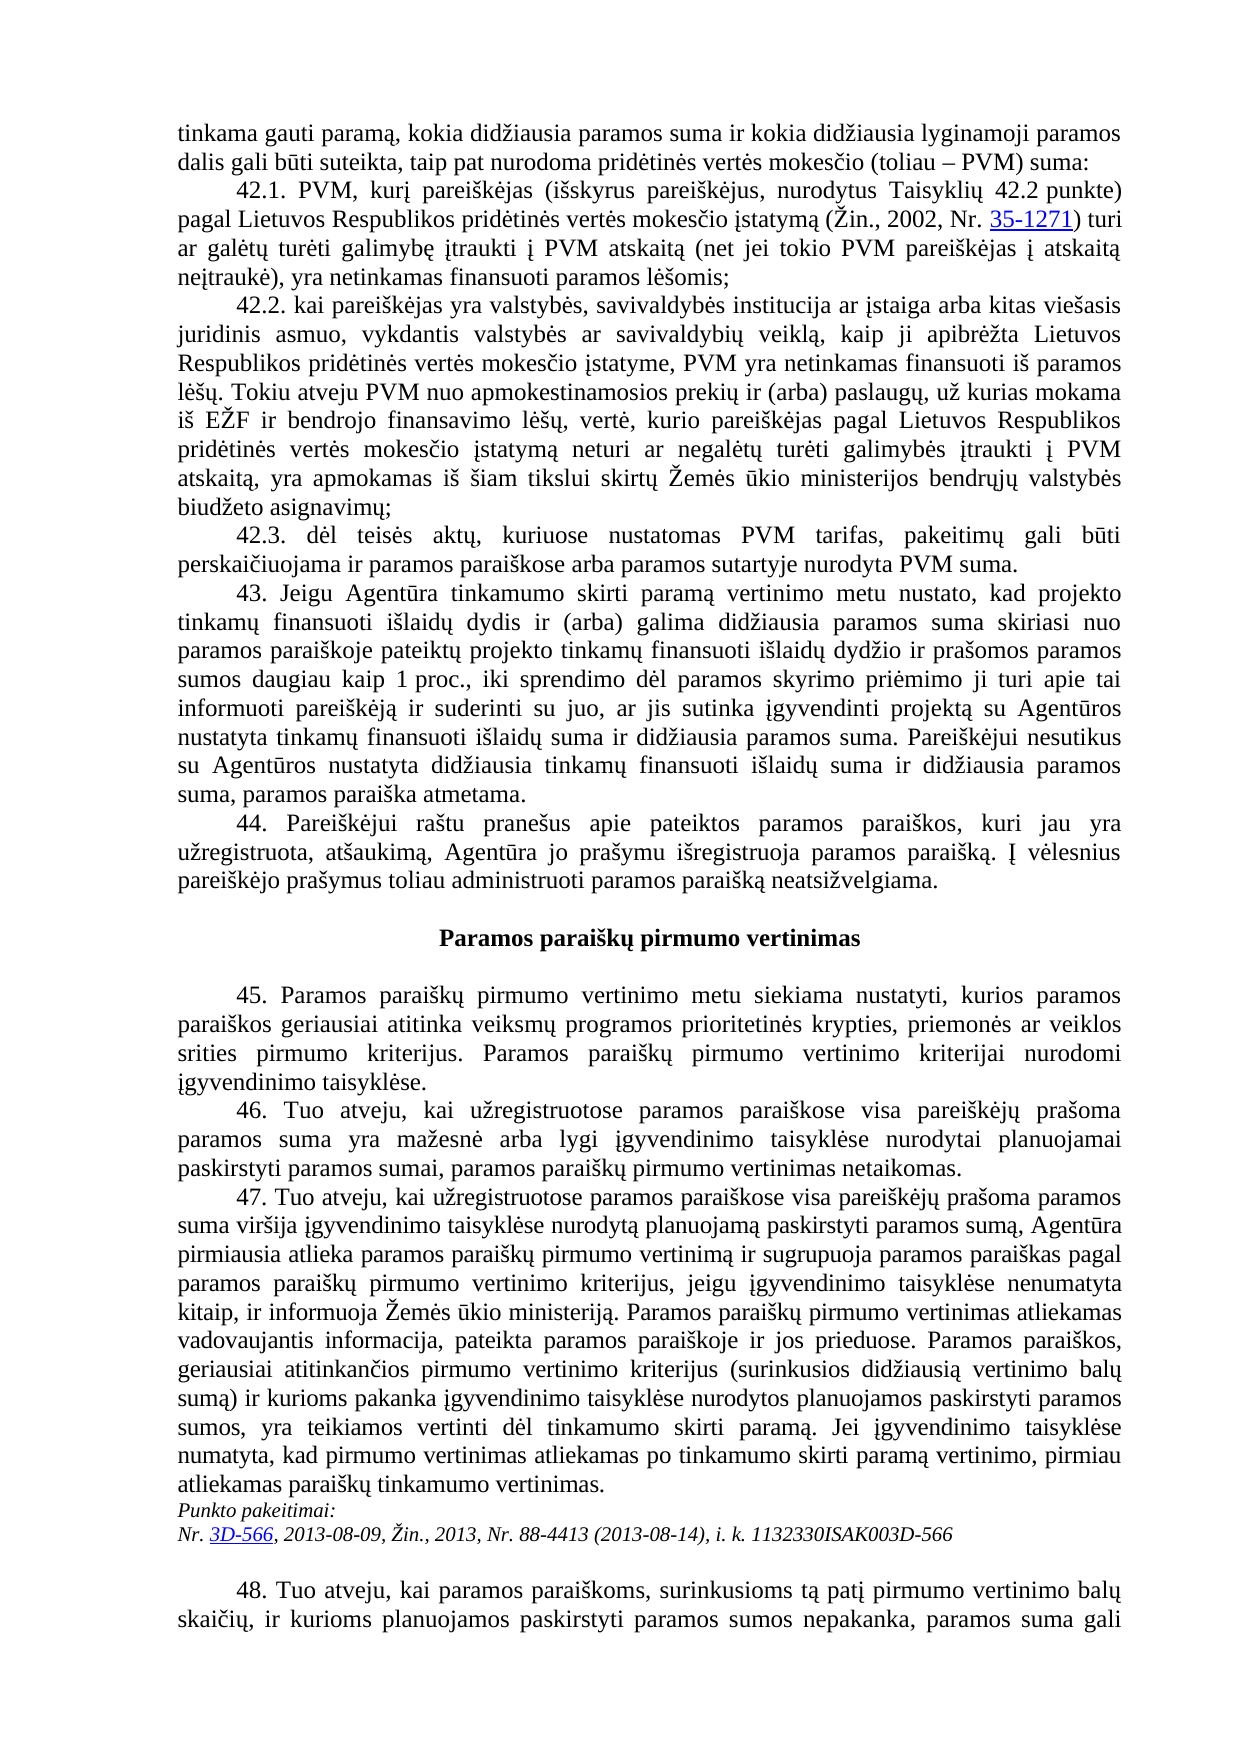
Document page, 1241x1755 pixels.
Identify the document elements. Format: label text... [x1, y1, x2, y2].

text Paramos paraiškų pirmumo vertinimas [177, 923, 1122, 952]
text 44. pareiškėjui raštu pranešus apie pateiktos paramos paraiškos, kuri jau yra užregistruota, atšaukimą, Agentūra jo prašymu išregistruoja paramos paraišką. Į vėlesnius pareiškėjo prašymus toliau administruoti paramos paraišką neatsižvelgiama. [177, 808, 1122, 894]
text 42.1. PVM, kurį pareiškėjas (išskyrus pareiškėjus, nurodytus Taisyklių 42.2 punkte) pagal Lietuvos Respublikos pridėtinės vertės mokesčio įstatymą (Žin., 2002, Nr. 35-1271) turi ar galėtų turėti galimybę įtraukti į PVM atskaitą (net jei tokio PVM pareiškėjas į atskaitą neįtraukė), yra netinkamas finansuoti paramos lėšomis; [177, 176, 1122, 291]
text 48. Tuo atveju, kai paramos paraiškoms, surinkusioms tą patį pirmumo vertinimo balų skaičių, ir kurioms planuojamos paskirstyti paramos sumos nepakanka, paramos suma gali [177, 1575, 1122, 1632]
text Nr. 3D-566, 2013-08-09, Žin., 2013, Nr. 88-4413 (2013-08-14), i. k. 1132330ISAK003D-566 [177, 1522, 1122, 1546]
text 45. Paramos paraiškų pirmumo vertinimo metu siekiama nustatyti, kurios paramos paraiškos geriausiai atitinka veiksmų programos prioritetinės krypties, priemonės ar veiklos srities pirmumo kriterijus. Paramos paraiškų pirmumo vertinimo kriterijai nurodomi įgyvendinimo taisyklėse. [177, 981, 1122, 1096]
text 46. Tuo atveju, kai užregistruotose paramos paraiškose visa pareiškėjų prašoma paramos suma yra mažesnė arba lygi įgyvendinimo taisyklėse nurodytai planuojamai paskirstyti paramos sumai, paramos paraiškų pirmumo vertinimas netaikomas. [177, 1096, 1122, 1182]
text 47. Tuo atveju, kai užregistruotose paramos paraiškose visa pareiškėjų prašoma paramos suma viršija įgyvendinimo taisyklėse nurodytą planuojamą paskirstyti paramos sumą, Agentūra pirmiausia atlieka paramos paraiškų pirmumo vertinimą ir sugrupuoja paramos paraiškas pagal paramos paraiškų pirmumo vertinimo kriterijus, jeigu įgyvendinimo taisyklėse nenumatyta kitaip, ir informuoja Žemės ūkio ministeriją. Paramos paraiškų pirmumo vertinimas atliekamas vadovaujantis informacija, pateikta paramos paraiškoje ir jos prieduose. Paramos paraiškos, geriausiai atitinkančios pirmumo vertinimo kriterijus (surinkusios didžiausią vertinimo balų sumą) ir kurioms pakanka įgyvendinimo taisyklėse nurodytos planuojamos paskirstyti paramos sumos, yra teikiamos vertinti dėl tinkamumo skirti paramą. Jei įgyvendinimo taisyklėse numatyta, kad pirmumo vertinimas atliekamas po tinkamumo skirti paramą vertinimo, pirmiau atliekamas paraiškų tinkamumo vertinimas. [177, 1182, 1122, 1498]
text Punkto pakeitimai: [177, 1498, 1122, 1522]
text 43. Jeigu Agentūra tinkamumo skirti paramą vertinimo metu nustato, kad projekto tinkamų finansuoti išlaidų dydis ir (arba) galima didžiausia paramos suma skiriasi nuo paramos paraiškoje pateiktų projekto tinkamų finansuoti išlaidų dydžio ir prašomos paramos sumos daugiau kaip 1 proc., iki sprendimo dėl paramos skyrimo priėmimo ji turi apie tai informuoti pareiškėją ir suderinti su juo, ar jis sutinka įgyvendinti projektą su Agentūros nustatyta tinkamų finansuoti išlaidų suma ir didžiausia paramos suma. Pareiškėjui nesutikus su Agentūros nustatyta didžiausia tinkamų finansuoti išlaidų suma ir didžiausia paramos suma, paramos paraiška atmetama. [177, 578, 1122, 808]
text 42.2. kai pareiškėjas yra valstybės, savivaldybės institucija ar įstaiga arba kitas viešasis juridinis asmuo, vykdantis valstybės ar savivaldybių veiklą, kaip ji apibrėžta Lietuvos Respublikos pridėtinės vertės mokesčio įstatyme, PVM yra netinkamas finansuoti iš paramos lėšų. Tokiu atveju PVM nuo apmokestinamosios prekių ir (arba) paslaugų, už kurias mokama iš EŽF ir bendrojo finansavimo lėšų, vertė, kurio pareiškėjas pagal Lietuvos Respublikos pridėtinės vertės mokesčio įstatymą neturi ar negalėtų turėti galimybės įtraukti į PVM atskaitą, yra apmokamas iš šiam tikslui skirtų Žemės ūkio ministerijos bendrųjų valstybės biudžeto asignavimų; [177, 291, 1122, 521]
text 42.3. dėl teisės aktų, kuriuose nustatomas PVM tarifas, pakeitimų gali būti perskaičiuojama ir paramos paraiškose arba paramos sutartyje nurodyta PVM suma. [177, 521, 1122, 578]
text tinkama gauti paramą, kokia didžiausia paramos suma ir kokia didžiausia lyginamoji paramos dalis gali būti suteikta, taip pat nurodoma pridėtinės vertės mokesčio (toliau – PVM) suma: [177, 118, 1122, 176]
